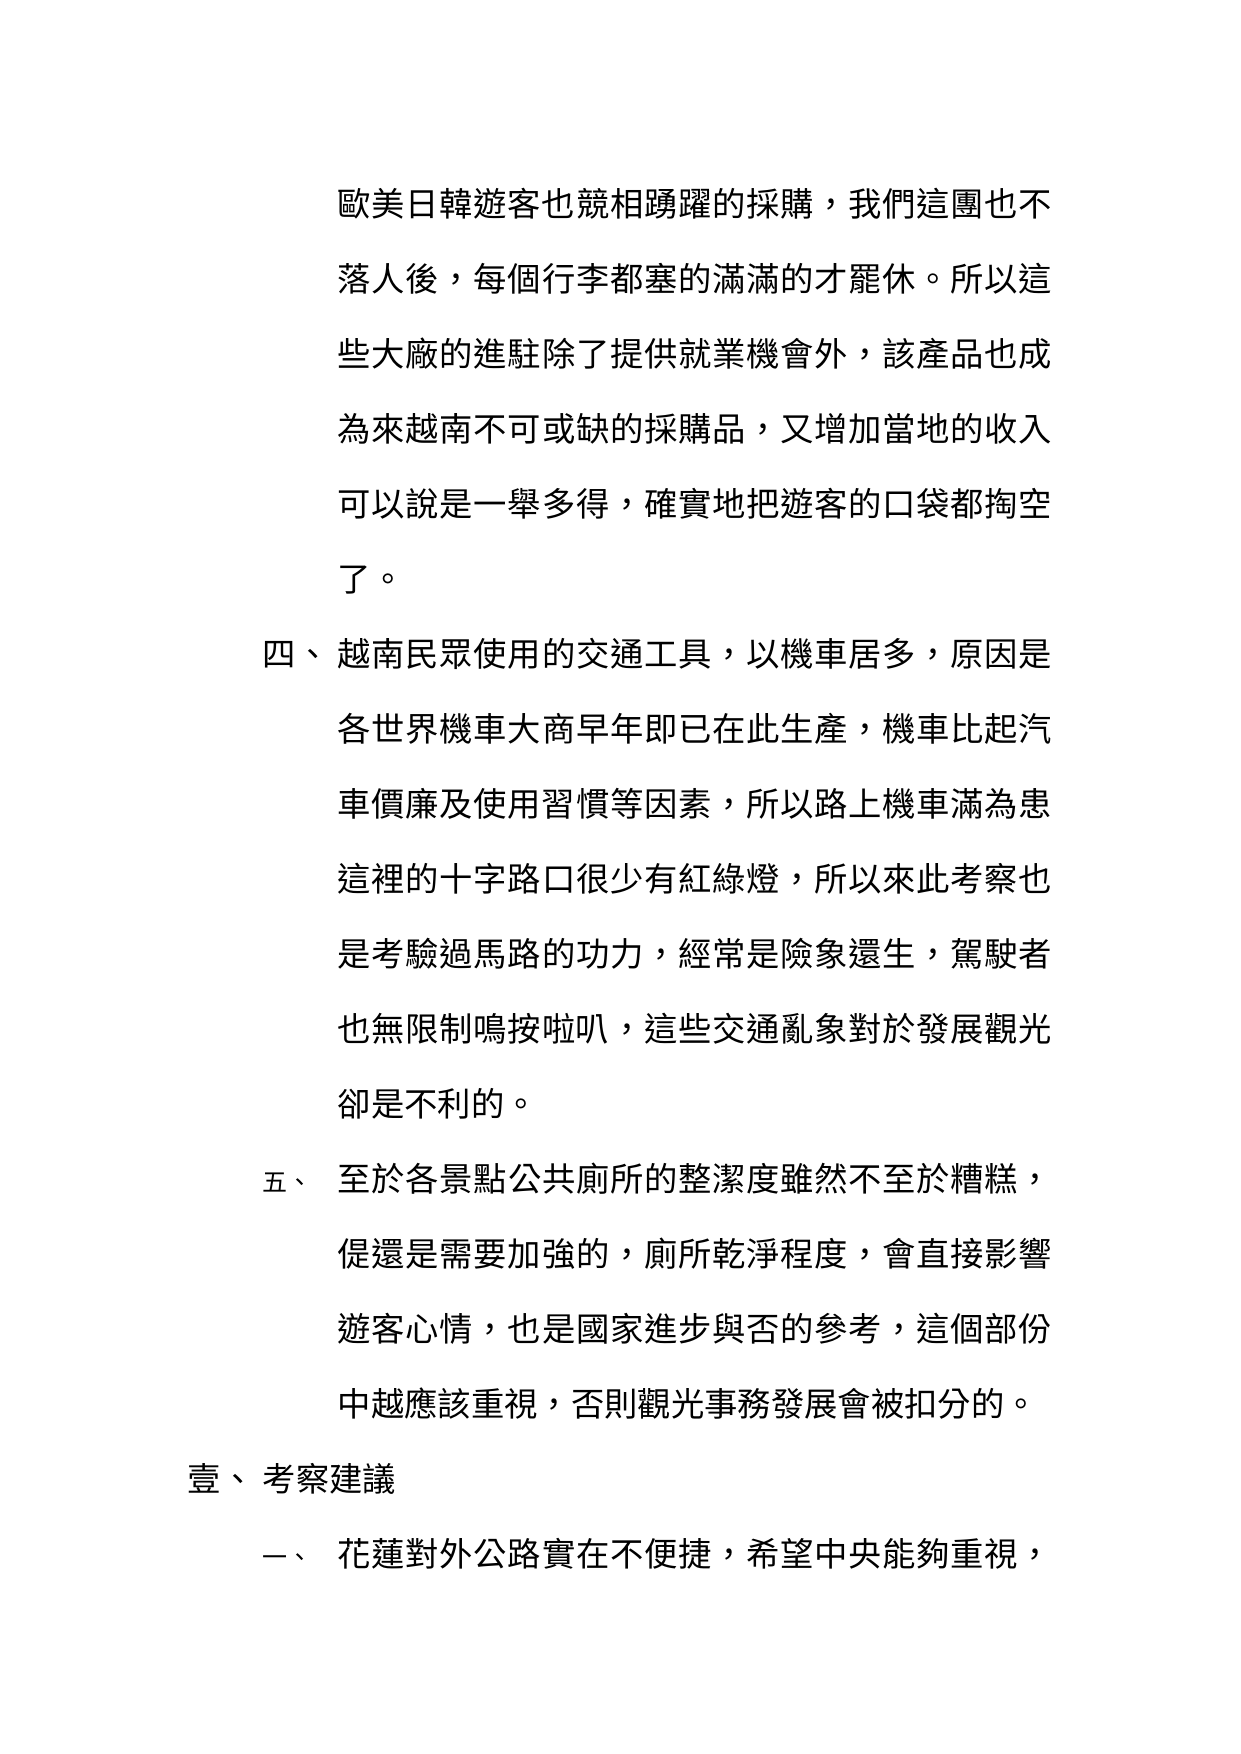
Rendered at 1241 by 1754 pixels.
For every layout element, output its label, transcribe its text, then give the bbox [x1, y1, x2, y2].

list 花蓮對外公路實在不便捷，希望中央能夠重視，本次考察，本會搭乘遊覽車零晨2點從萬榮出發，7點多才到桃園機場，耗時近5小時，來回就要10小時，考察行程實際上要扣掉一天的路程，就花蓮台東的民眾相當不便，建議中央政府儘速改善，這樣也不利於觀光發展。 [262, 1514, 1053, 1589]
list 考察建議 [187, 1439, 1053, 1514]
list 越南因人力工資較低，近年很多知名的製造廠紛紛轉入投資開廠生產，例如諸多大牌的運動、戶外用品廠商及更早期的機車生產商，除了增加了就業機會外，該產品也變成當地非常的熱銷，例如運動裝、運動鞋、戶外背包及皮革製品，相當的物美價廉，我們去的幾個賣場幾乎都是人擠人，歐美日韓遊客也競相踴躍的採購，我們這團也不落人後，每個行李都塞的滿滿的才罷休。所以這些大廠的進駐除了提供就業機會外，該產品也成為來越南不可或缺的採購品，又增加當地的收入，可以說是一舉多得，確實地把遊客的口袋都掏空了。 [262, 164, 1053, 614]
list 越南民眾使用的交通工具，以機車居多，原因是各世界機車大商早年即已在此生產，機車比起汽車價廉及使用習慣等因素，所以路上機車滿為患，這裡的十字路口很少有紅綠燈，所以來此考察也是考驗過馬路的功力，經常是險象還生，駕駛者也無限制鳴按啦叭，這些交通亂象對於發展觀光卻是不利的。 [262, 614, 1053, 1139]
list 至於各景點公共廁所的整潔度雖然不至於糟糕，偍還是需要加強的，廁所乾淨程度，會直接影響遊客心情，也是國家進步與否的參考，這個部份中越應該重視，否則觀光事務發展會被扣分的。 [262, 1139, 1053, 1439]
